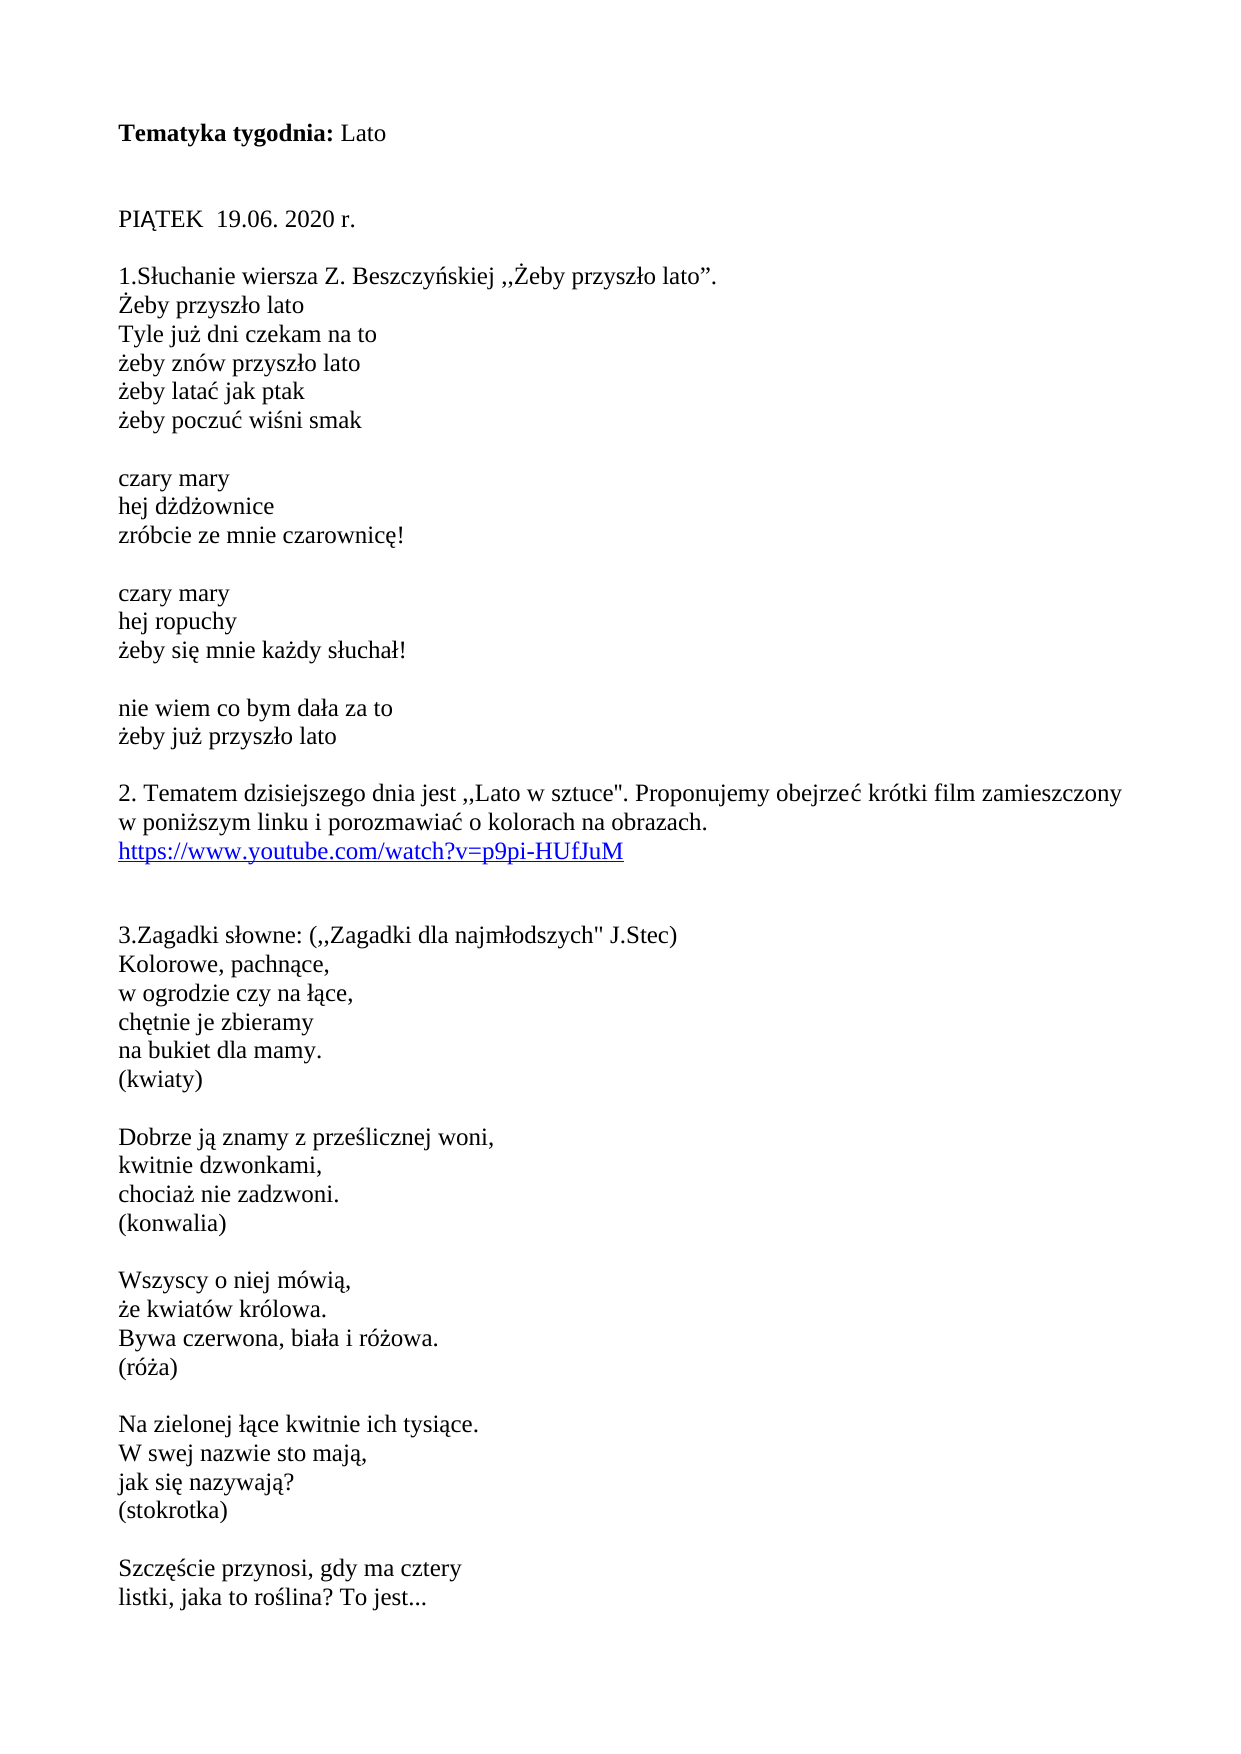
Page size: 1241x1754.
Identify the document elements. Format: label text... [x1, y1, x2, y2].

text 1.Słuchanie wiersza Z. Beszczyńskiej ,,Żeby przyszło lato”. Żeby przyszło lato Tyle już dni czekam na to żeby znów przyszło lato żeby latać jak ptak żeby poczuć wiśni smak czary mary hej dżdżownice zróbcie ze mnie czarownicę! czary mary hej ropuchy żeby się mnie każdy słuchał! nie wiem co bym dała za to żeby już przyszło lato [118, 261, 1122, 750]
text 2. Tematem dzisiejszego dnia jest ,,Lato w sztuce''. Proponujemy obejrzeć krótki film zamieszczony w poniższym linku i porozmawiać o kolorach na obrazach. [118, 778, 1122, 836]
text 3.Zagadki słowne: (,,Zagadki dla najmłodszych" J.Stec) Kolorowe, pachnące, w ogrodzie czy na łące, chętnie je zbieramy na bukiet dla mamy. (kwiaty) Dobrze ją znamy z prześlicznej woni, kwitnie dzwonkami, chociaż nie zadzwoni. (konwalia) Wszyscy o niej mówią, że kwiatów królowa. Bywa czerwona, biała i różowa. (róża) Na zielonej łące kwitnie ich tysiące. W swej nazwie sto mają, jak się nazywają? (stokrotka) Szczęście przynosi, gdy ma cztery listki, jaka to roślina? To jest... [118, 921, 1122, 1611]
text PIĄTEK 19.06. 2020 r. [118, 203, 1122, 233]
text Tematyka tygodnia: Lato [118, 118, 1122, 147]
text https://www.youtube.com/watch?v=p9pi-HUfJuM [118, 836, 1122, 864]
